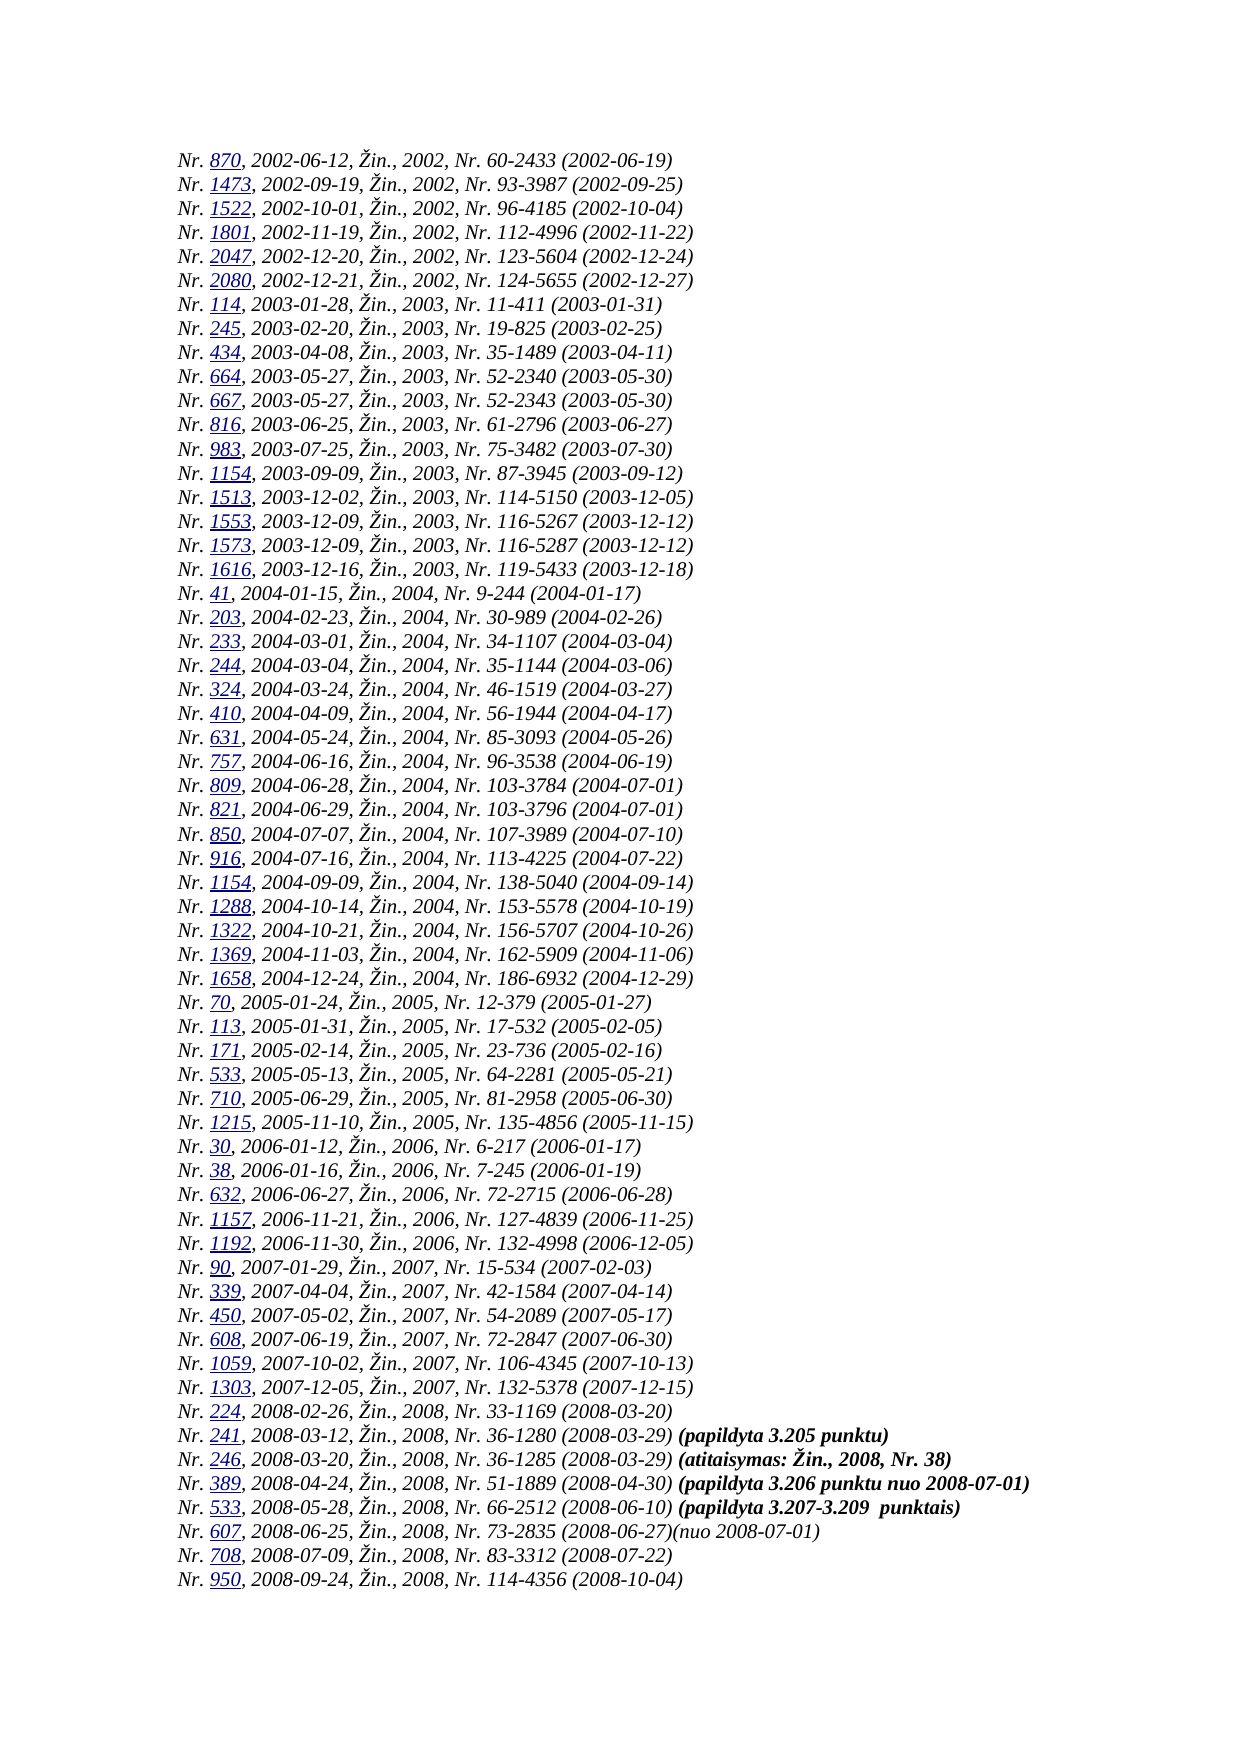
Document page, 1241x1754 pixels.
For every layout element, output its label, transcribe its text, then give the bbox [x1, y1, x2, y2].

text Nr. 90, 2007-01-29, Žin., 2007, Nr. 15-534 (2007-02-03) [177, 1254, 1122, 1279]
text Nr. 1522, 2002-10-01, Žin., 2002, Nr. 96-4185 (2002-10-04) [177, 196, 1122, 220]
text Nr. 631, 2004-05-24, Žin., 2004, Nr. 85-3093 (2004-05-26) [177, 725, 1122, 749]
text Nr. 1553, 2003-12-09, Žin., 2003, Nr. 116-5267 (2003-12-12) [177, 509, 1122, 533]
text Nr. 1303, 2007-12-05, Žin., 2007, Nr. 132-5378 (2007-12-15) [177, 1375, 1122, 1399]
text Nr. 224, 2008-02-26, Žin., 2008, Nr. 33-1169 (2008-03-20) [177, 1399, 1122, 1423]
text Nr. 1513, 2003-12-02, Žin., 2003, Nr. 114-5150 (2003-12-05) [177, 484, 1122, 509]
text Nr. 667, 2003-05-27, Žin., 2003, Nr. 52-2343 (2003-05-30) [177, 388, 1122, 412]
text Nr. 708, 2008-07-09, Žin., 2008, Nr. 83-3312 (2008-07-22) [177, 1543, 1122, 1567]
text Nr. 171, 2005-02-14, Žin., 2005, Nr. 23-736 (2005-02-16) [177, 1038, 1122, 1062]
text Nr. 870, 2002-06-12, Žin., 2002, Nr. 60-2433 (2002-06-19) [177, 148, 1122, 172]
text Nr. 983, 2003-07-25, Žin., 2003, Nr. 75-3482 (2003-07-30) [177, 436, 1122, 461]
text Nr. 1473, 2002-09-19, Žin., 2002, Nr. 93-3987 (2002-09-25) [177, 172, 1122, 196]
text Nr. 533, 2008-05-28, Žin., 2008, Nr. 66-2512 (2008-06-10) (papildyta 3.207-3.209 punktais) [177, 1495, 1122, 1519]
text Nr. 233, 2004-03-01, Žin., 2004, Nr. 34-1107 (2004-03-04) [177, 629, 1122, 653]
text Nr. 1322, 2004-10-21, Žin., 2004, Nr. 156-5707 (2004-10-26) [177, 918, 1122, 942]
text Nr. 241, 2008-03-12, Žin., 2008, Nr. 36-1280 (2008-03-29) (papildyta 3.205 punktu) [177, 1423, 1122, 1447]
text Nr. 1157, 2006-11-21, Žin., 2006, Nr. 127-4839 (2006-11-25) [177, 1206, 1122, 1231]
text Nr. 710, 2005-06-29, Žin., 2005, Nr. 81-2958 (2005-06-30) [177, 1086, 1122, 1110]
text Nr. 632, 2006-06-27, Žin., 2006, Nr. 72-2715 (2006-06-28) [177, 1182, 1122, 1206]
text Nr. 339, 2007-04-04, Žin., 2007, Nr. 42-1584 (2007-04-14) [177, 1279, 1122, 1303]
text Nr. 1369, 2004-11-03, Žin., 2004, Nr. 162-5909 (2004-11-06) [177, 942, 1122, 966]
text Nr. 809, 2004-06-28, Žin., 2004, Nr. 103-3784 (2004-07-01) [177, 773, 1122, 797]
text Nr. 1215, 2005-11-10, Žin., 2005, Nr. 135-4856 (2005-11-15) [177, 1110, 1122, 1134]
text Nr. 950, 2008-09-24, Žin., 2008, Nr. 114-4356 (2008-10-04) [177, 1567, 1122, 1591]
text Nr. 434, 2003-04-08, Žin., 2003, Nr. 35-1489 (2003-04-11) [177, 340, 1122, 364]
text Nr. 757, 2004-06-16, Žin., 2004, Nr. 96-3538 (2004-06-19) [177, 749, 1122, 773]
text Nr. 608, 2007-06-19, Žin., 2007, Nr. 72-2847 (2007-06-30) [177, 1327, 1122, 1351]
text Nr. 533, 2005-05-13, Žin., 2005, Nr. 64-2281 (2005-05-21) [177, 1062, 1122, 1086]
text Nr. 114, 2003-01-28, Žin., 2003, Nr. 11-411 (2003-01-31) [177, 292, 1122, 316]
text Nr. 245, 2003-02-20, Žin., 2003, Nr. 19-825 (2003-02-25) [177, 316, 1122, 340]
text Nr. 850, 2004-07-07, Žin., 2004, Nr. 107-3989 (2004-07-10) [177, 821, 1122, 846]
text Nr. 246, 2008-03-20, Žin., 2008, Nr. 36-1285 (2008-03-29) (atitaisymas: Žin., 2008, Nr. 38) [177, 1447, 1122, 1471]
text Nr. 1573, 2003-12-09, Žin., 2003, Nr. 116-5287 (2003-12-12) [177, 533, 1122, 557]
text Nr. 450, 2007-05-02, Žin., 2007, Nr. 54-2089 (2007-05-17) [177, 1303, 1122, 1327]
text Nr. 821, 2004-06-29, Žin., 2004, Nr. 103-3796 (2004-07-01) [177, 797, 1122, 821]
text Nr. 244, 2004-03-04, Žin., 2004, Nr. 35-1144 (2004-03-06) [177, 653, 1122, 677]
text Nr. 1192, 2006-11-30, Žin., 2006, Nr. 132-4998 (2006-12-05) [177, 1231, 1122, 1254]
text Nr. 389, 2008-04-24, Žin., 2008, Nr. 51-1889 (2008-04-30) (papildyta 3.206 punktu nuo 2008-07-01) [177, 1471, 1122, 1495]
text Nr. 1801, 2002-11-19, Žin., 2002, Nr. 112-4996 (2002-11-22) [177, 220, 1122, 244]
text Nr. 203, 2004-02-23, Žin., 2004, Nr. 30-989 (2004-02-26) [177, 605, 1122, 629]
text Nr. 1059, 2007-10-02, Žin., 2007, Nr. 106-4345 (2007-10-13) [177, 1351, 1122, 1375]
text Nr. 664, 2003-05-27, Žin., 2003, Nr. 52-2340 (2003-05-30) [177, 364, 1122, 388]
text Nr. 916, 2004-07-16, Žin., 2004, Nr. 113-4225 (2004-07-22) [177, 846, 1122, 869]
text Nr. 816, 2003-06-25, Žin., 2003, Nr. 61-2796 (2003-06-27) [177, 412, 1122, 436]
text Nr. 30, 2006-01-12, Žin., 2006, Nr. 6-217 (2006-01-17) [177, 1134, 1122, 1158]
text Nr. 38, 2006-01-16, Žin., 2006, Nr. 7-245 (2006-01-19) [177, 1158, 1122, 1182]
text Nr. 1616, 2003-12-16, Žin., 2003, Nr. 119-5433 (2003-12-18) [177, 557, 1122, 581]
text Nr. 1154, 2003-09-09, Žin., 2003, Nr. 87-3945 (2003-09-12) [177, 461, 1122, 484]
text Nr. 607, 2008-06-25, Žin., 2008, Nr. 73-2835 (2008-06-27)(nuo 2008-07-01) [177, 1519, 1122, 1543]
text Nr. 70, 2005-01-24, Žin., 2005, Nr. 12-379 (2005-01-27) [177, 990, 1122, 1014]
text Nr. 113, 2005-01-31, Žin., 2005, Nr. 17-532 (2005-02-05) [177, 1014, 1122, 1038]
text Nr. 1658, 2004-12-24, Žin., 2004, Nr. 186-6932 (2004-12-29) [177, 966, 1122, 990]
text Nr. 41, 2004-01-15, Žin., 2004, Nr. 9-244 (2004-01-17) [177, 581, 1122, 605]
text Nr. 2047, 2002-12-20, Žin., 2002, Nr. 123-5604 (2002-12-24) [177, 244, 1122, 268]
text Nr. 2080, 2002-12-21, Žin., 2002, Nr. 124-5655 (2002-12-27) [177, 268, 1122, 292]
text Nr. 410, 2004-04-09, Žin., 2004, Nr. 56-1944 (2004-04-17) [177, 701, 1122, 725]
text Nr. 1154, 2004-09-09, Žin., 2004, Nr. 138-5040 (2004-09-14) [177, 869, 1122, 894]
text Nr. 324, 2004-03-24, Žin., 2004, Nr. 46-1519 (2004-03-27) [177, 677, 1122, 701]
text Nr. 1288, 2004-10-14, Žin., 2004, Nr. 153-5578 (2004-10-19) [177, 894, 1122, 918]
